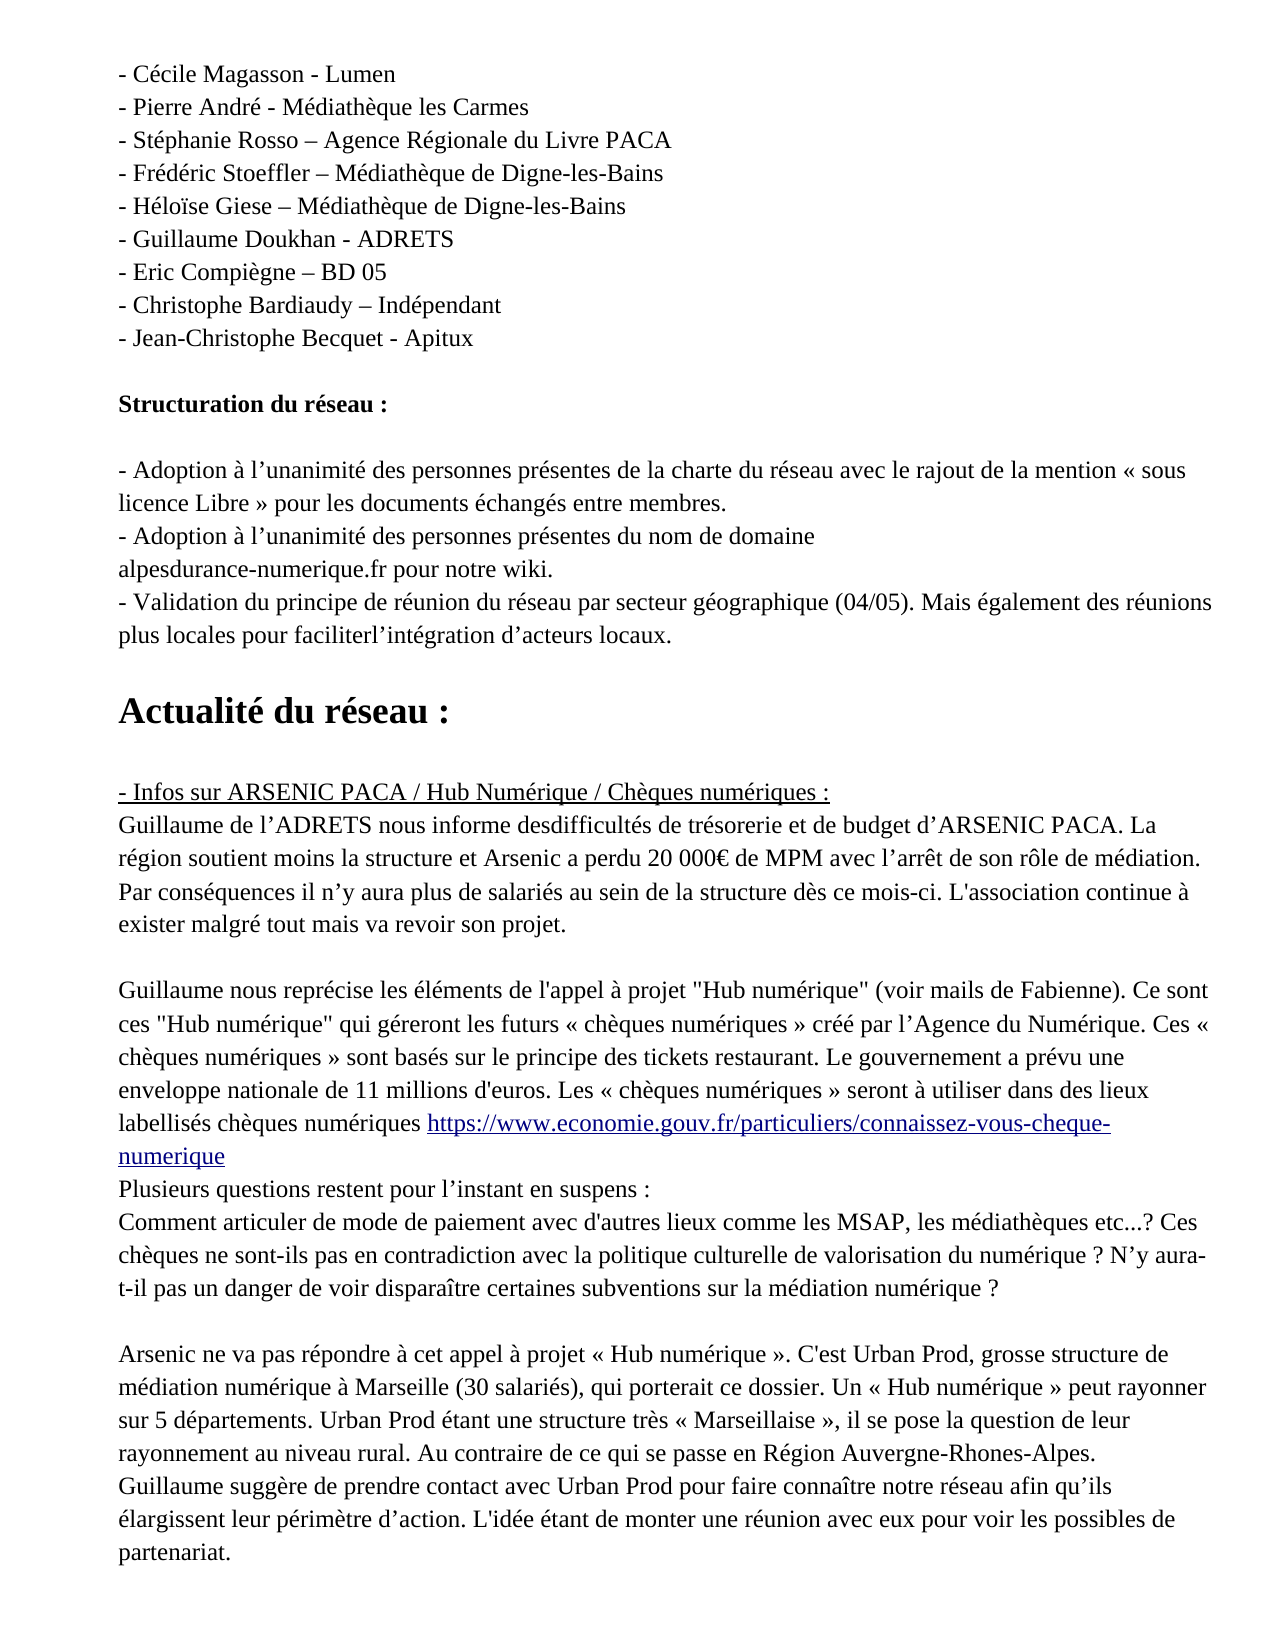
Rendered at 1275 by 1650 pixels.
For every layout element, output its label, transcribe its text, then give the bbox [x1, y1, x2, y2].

subtitle Actualité du réseau : [118, 689, 1216, 732]
text - Cécile Magasson - Lumen - Pierre André - Médiathèque les Carmes - Stéphanie Rosso – Agence Régionale du Livre PACA - Frédéric Stoeffler – Médiathèque de Digne-les-Bains - Héloïse Giese – Médiathèque de Digne-les-Bains - Guillaume Doukhan - ADRETS - Eric Compiègne – BD 05 - Christophe Bardiaudy – Indépendant - Jean-Christophe Becquet - Apitux Structuration du réseau : - Adoption à l’unanimité des personnes présentes de la charte du réseau avec le rajout de la mention « sous licence Libre » pour les documents échangés entre membres. - Adoption à l’unanimité des personnes présentes du nom de domaine alpesdurance-numerique.fr pour notre wiki. - Validation du principe de réunion du réseau par secteur géographique (04/05). Mais également des réunions plus locales pour faciliterl’intégration d’acteurs locaux. [118, 59, 1216, 649]
text - Infos sur ARSENIC PACA / Hub Numérique / Chèques numériques : Guillaume de l’ADRETS nous informe desdifficultés de trésorerie et de budget d’ARSENIC PACA. La région soutient moins la structure et Arsenic a perdu 20 000€ de MPM avec l’arrêt de son rôle de médiation. Par conséquences il n’y aura plus de salariés au sein de la structure dès ce mois-ci. L'association continue à exister malgré tout mais va revoir son projet. Guillaume nous reprécise les éléments de l'appel à projet "Hub numérique" (voir mails de Fabienne). Ce sont ces "Hub numérique" qui géreront les futurs « chèques numériques » créé par l’Agence du Numérique. Ces « chèques numériques » sont basés sur le principe des tickets restaurant. Le gouvernement a prévu une enveloppe nationale de 11 millions d'euros. Les « chèques numériques » seront à utiliser dans des lieux labellisés chèques numériques https://www.economie.gouv.fr/particuliers/connaissez-vous-cheque-numerique Plusieurs questions restent pour l’instant en suspens : Comment articuler de mode de paiement avec d'autres lieux comme les MSAP, les médiathèques etc...? Ces chèques ne sont-ils pas en contradiction avec la politique culturelle de valorisation du numérique ? N’y aura-t-il pas un danger de voir disparaître certaines subventions sur la médiation numérique ? Arsenic ne va pas répondre à cet appel à projet « Hub numérique ». C'est Urban Prod, grosse structure de médiation numérique à Marseille (30 salariés), qui porterait ce dossier. Un « Hub numérique » peut rayonner sur 5 départements. Urban Prod étant une structure très « Marseillaise », il se pose la question de leur rayonnement au niveau rural. Au contraire de ce qui se passe en Région Auvergne-Rhones-Alpes. Guillaume suggère de prendre contact avec Urban Prod pour faire connaître notre réseau afin qu’ils élargissent leur périmètre d’action. L'idée étant de monter une réunion avec eux pour voir les possibles de partenariat. [118, 744, 1216, 1566]
